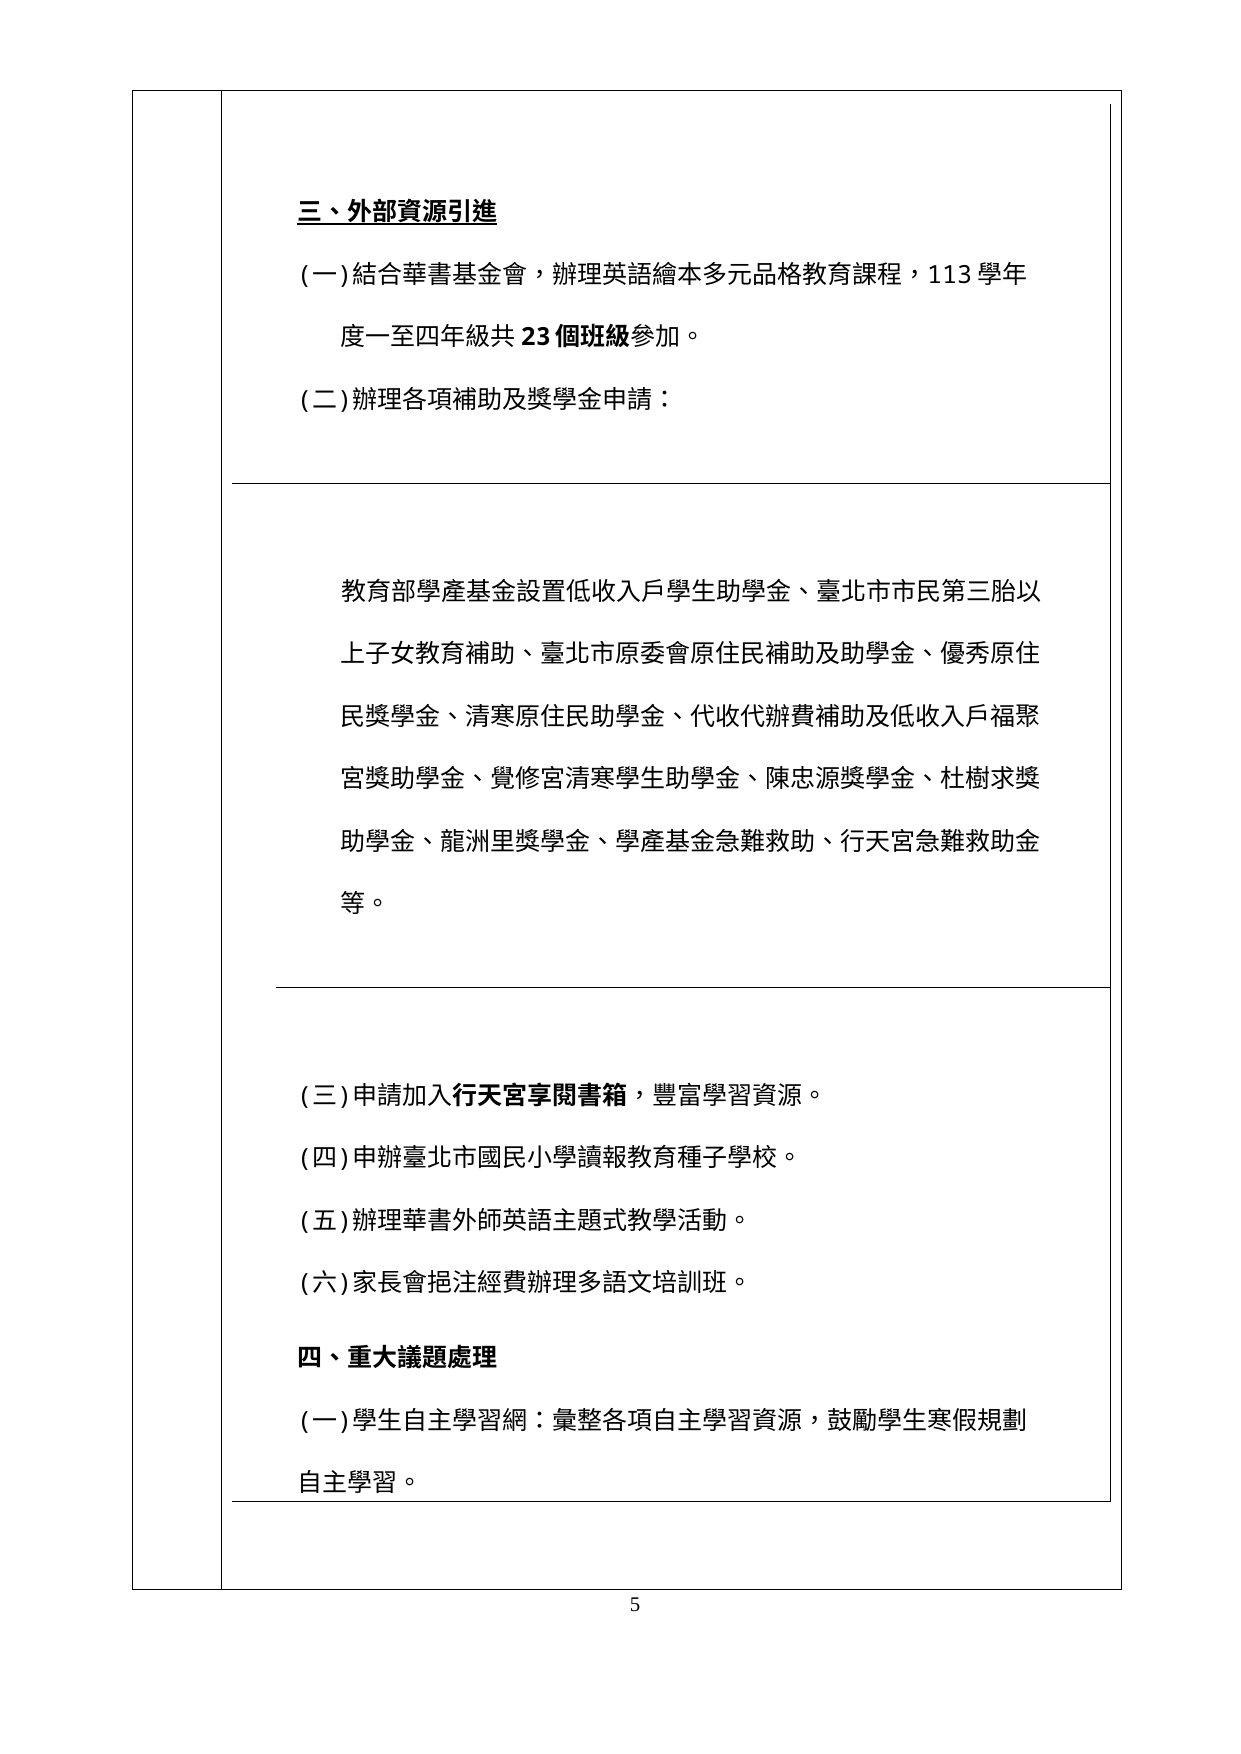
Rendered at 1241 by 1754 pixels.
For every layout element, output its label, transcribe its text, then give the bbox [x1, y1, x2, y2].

table_header 舉 辦 各 項 活 動 成 果 [133, 91, 221, 1589]
table_header 一、校內活動推展 (一)學生活動 於每週一早自習時間開設多語文培訓班(辦理一學年)。 辦理113學年度第一學期課後照顧班(16班)。 實施攜手激勵學習潛能計畫—二、三、四、五、六年級英語基礎班(共5班)及二、三、四、五、六年級國語數學基礎班(共10班)。 辦理113學年度第1學期學生作業調閱。 辦理校內小小說書人比賽，4件作品送市賽。 辦理校內科展比賽，將有2件作品送市賽。 世界兒童畫展比賽送件。 辦理五年級學力檢測，並針對檢測結果進行分析，研擬策略。 (二)教師專業 辦理113學年度第1學期教師專業領域社群(8個)。 辦理「資訊安全與素養研習-酷 AI 學習系統實作練習」研習。 辦理「LiveAR Smart Campus雙語智慧校園-走讀世界、走讀台灣」研習。 辦理教師公開授課。 (三)學生學籍管理 建置數位學生證及補卡事宜。 學生各項證明表單申請事宜。 適齡兒童戶籍異動就學追蹤及出入境學生查詢。 112學年度非學校型態實驗教育審查。 畢業生國中入學前置作業。 (四)閱讀推動及刊物出版 編列預算採購新書及充實各領域教學設備。 實施E酷幣兌換禮物的模式與月(閱)讀達人借閱統計排行榜，鼓勵學生主動閱讀。 辦理主題書展、與作家有約-王淑芬老師。 本校全體教師及閱讀推動教師、圖書館愛心志工協助下，推動本校閱讀教育各項活動：圖書館利用教育、主題書展、讀報教育、班級共讀巡迴書箱、小書蟲信箱、書香滿長春、晨讀十五分鐘等閱讀相關活動並且充實圖書館藏書，以推動深耕閱讀，提昇帶得走的能力。 鼓勵學生投稿本學期共有四篇文章刊登於國語日報。 (五)資訊教育推動及設備更新： 採購個人電腦、周邊設備及平板，更新教師教學及學生學習資訊設備。 本學期新配置12台平板，及購置ClassSwift、HiTeach智慧教學系統等授權服務，供師生教學輔助使用。 二、校外活動參與 (一)參加臺北市113年度多語文學藝競賽：12項得獎，其中有3項獲得第1名(學生名次詳如後表) 。 (二)參加113學年度臺北市學生美術比賽：6件得獎(學生名次詳如後表)。 (三)參加中華民國選拔參加日本第55回世界兒童畫展。 三、外部資源引進 (一)結合華書基金會，辦理英語繪本多元品格教育課程，113學年度一至四年級共23個班級參加。 (二)辦理各項補助及獎學金申請： 教育部學產基金設置低收入戶學生助學金、臺北市市民第三胎以上子女教育補助、臺北市原委會原住民補助及助學金、優秀原住民獎學金、清寒原住民助學金、代收代辦費補助及低收入戶福聚宮獎助學金、覺修宮清寒學生助學金、陳忠源獎學金、杜樹求獎助學金、龍洲里獎學金、學產基金急難救助、行天宮急難救助金等。 (三)申請加入行天宮享閱書箱，豐富學習資源。 (四)申辦臺北市國民小學讀報教育種子學校。 (五)辦理華書外師英語主題式教學活動。 (六)家長會挹注經費辦理多語文培訓班。 四、重大議題處理 (一)學生自主學習網：彙整各項自主學習資源，鼓勵學生寒假規劃自主學習。 (二)辦理「2025長春銜環宇 日本國際行」國際交流活動。 (三)推動雙語教育學校課程，完成雙語教育學校教育局指定指標(雙語公開課、國際教育課程與活動、參宇研習、雙語教師社群專業成長等)。 (四)規劃外籍教師Maya入校之課程與活動事宜(與3-6年級英語教師協同教學、Maya晨光低年級說故事、Let’s Talk-英語口說學習角)。 (五)完成進用外師之每月成果報告、期末成果報告。 (六)布置雙語教育情境，進行中、英文內容校正。 [222, 91, 1121, 1589]
